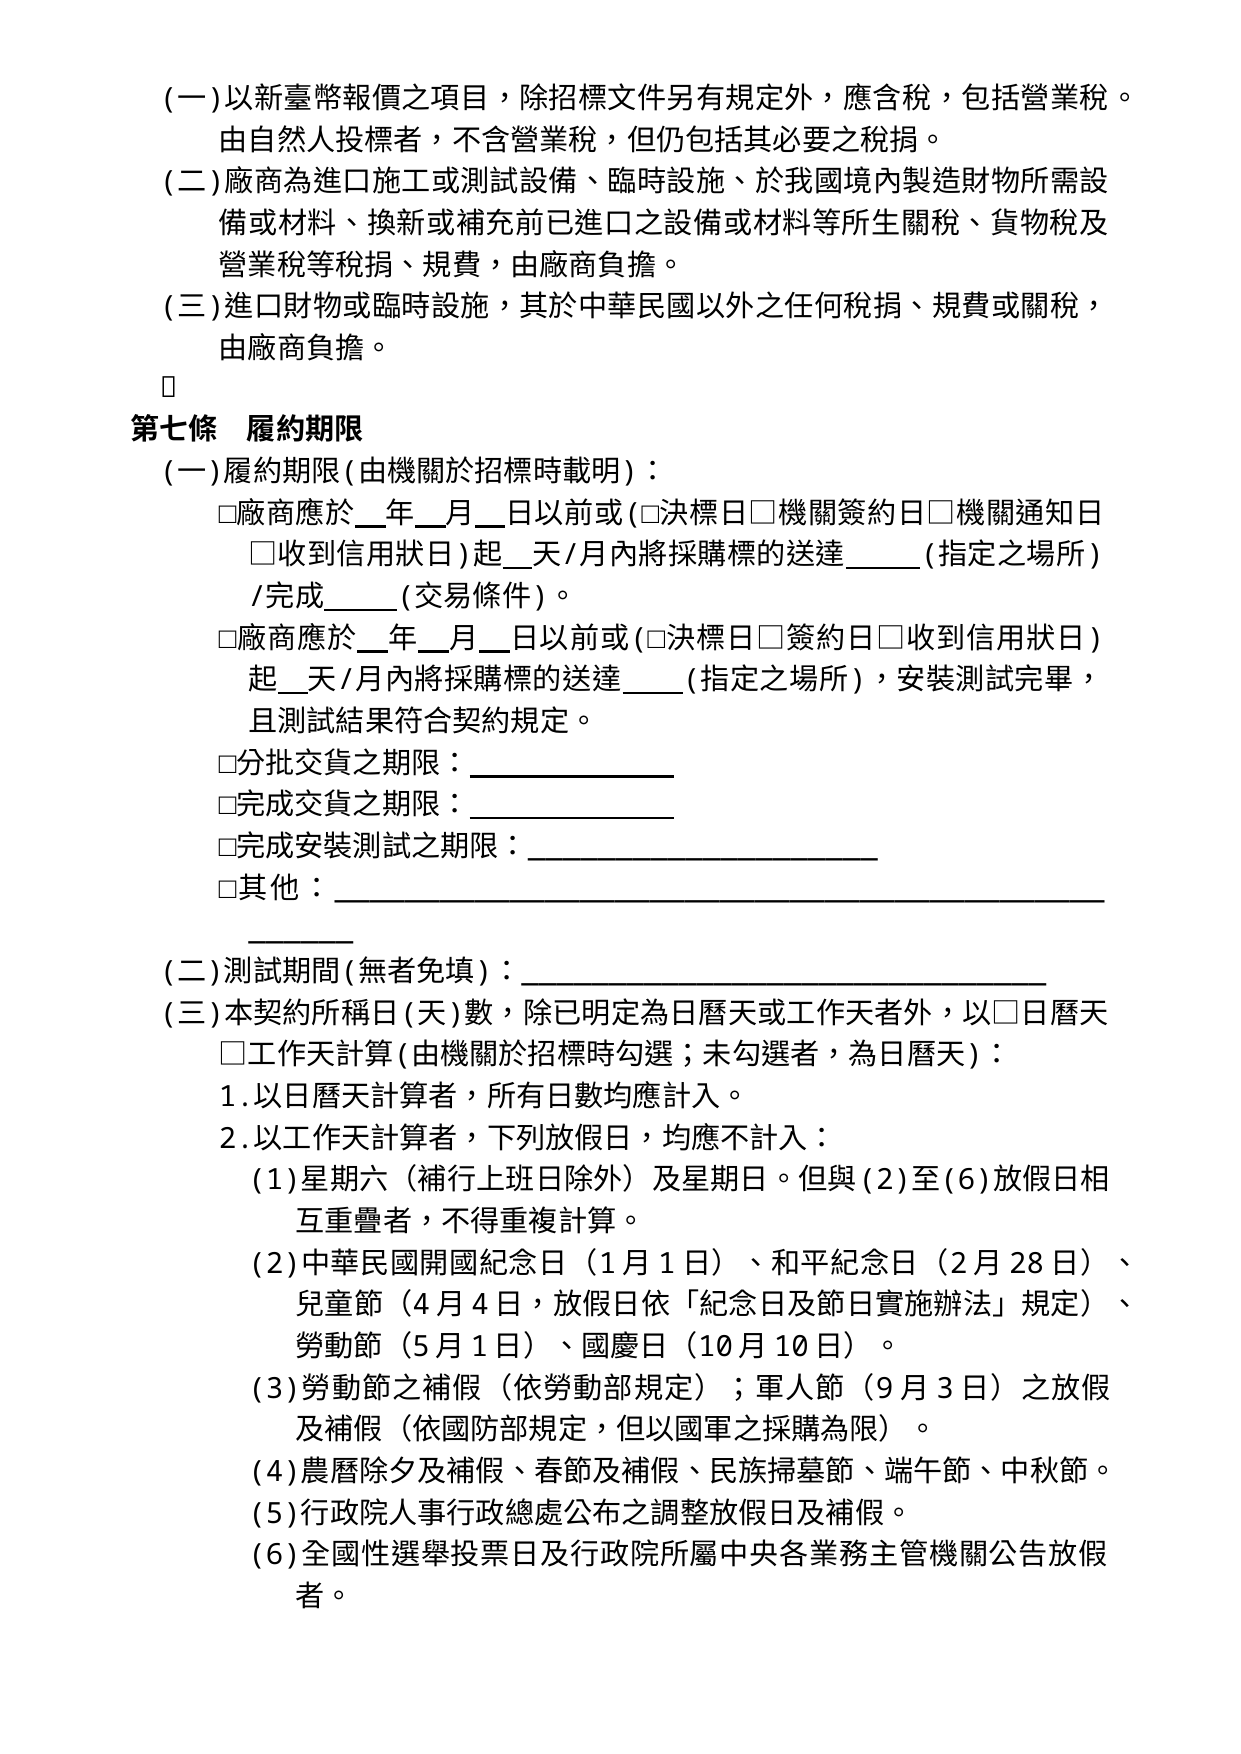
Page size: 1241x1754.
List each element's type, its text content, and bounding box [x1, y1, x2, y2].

text  [159, 367, 1110, 406]
text □廠商應於 年 月 日以前或(□決標日□簽約日□收到信用狀日)起 天/月內將採購標的送達 (指定之場所)，安裝測試完畢，且測試結果符合契約規定。 [218, 615, 1104, 740]
text (二)測試期間(無者免填)：______________________________ [159, 948, 1110, 990]
text (一)以新臺幣報價之項目，除招標文件另有規定外，應含稅，包括營業稅。由自然人投標者，不含營業稅，但仍包括其必要之稅捐。 [159, 75, 1110, 158]
text 2.以工作天計算者，下列放假日，均應不計入： [218, 1115, 1104, 1156]
text 第七條 履約期限 [130, 406, 1110, 448]
text (一)履約期限(由機關於招標時載明)： [159, 448, 1110, 490]
text (二)廠商為進口施工或測試設備、臨時設施、於我國境內製造財物所需設備或材料、換新或補充前已進口之設備或材料等所生關稅、貨物稅及營業稅等稅捐、規費，由廠商負擔。 [159, 158, 1110, 283]
text (三)本契約所稱日(天)數，除已明定為日曆天或工作天者外，以□日曆天 □工作天計算(由機關於招標時勾選；未勾選者，為日曆天)： [159, 990, 1110, 1073]
text 1.以日曆天計算者，所有日數均應計入。 [218, 1073, 1104, 1115]
text (三)進口財物或臨時設施，其於中華民國以外之任何稅捐、規費或關稅，由廠商負擔。 [159, 283, 1110, 367]
text (6)全國性選舉投票日及行政院所屬中央各業務主管機關公告放假者。 [248, 1531, 1110, 1615]
text (4)農曆除夕及補假、春節及補假、民族掃墓節、端午節、中秋節。 [248, 1448, 1110, 1490]
text (2)中華民國開國紀念日（1月1日）、和平紀念日（2月28日）、兒童節（4月4日，放假日依「紀念日及節日實施辦法」規定）、勞動節（5月1日）、國慶日（10月10日）。 [248, 1240, 1110, 1365]
text (1)星期六（補行上班日除外）及星期日。但與(2)至(6)放假日相互重疊者，不得重複計算。 [248, 1156, 1110, 1240]
text □完成交貨之期限： [218, 781, 1104, 823]
text (5)行政院人事行政總處公布之調整放假日及補假。 [248, 1490, 1110, 1531]
text □分批交貨之期限： [218, 740, 1104, 781]
text (3)勞動節之補假（依勞動部規定）；軍人節（9月3日）之放假及補假（依國防部規定，但以國軍之採購為限）。 [248, 1365, 1110, 1448]
text □廠商應於 年 月 日以前或(□決標日□機關簽約日□機關通知日□收到信用狀日)起 天/月內將採購標的送達 (指定之場所)/完成 (交易條件)。 [218, 490, 1104, 615]
text □完成安裝測試之期限：____________________ [218, 823, 1104, 865]
text □其他：__________________________________________________ [218, 865, 1104, 948]
